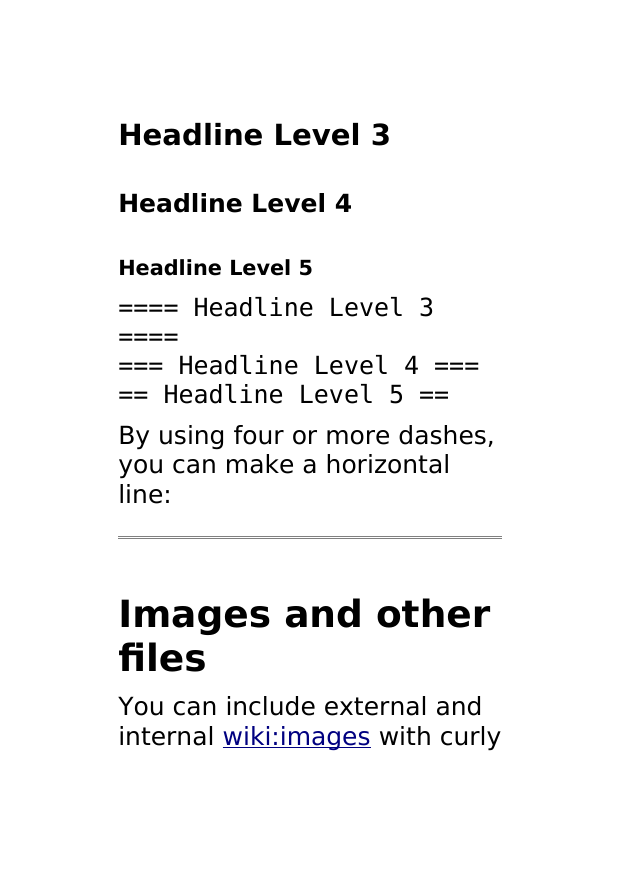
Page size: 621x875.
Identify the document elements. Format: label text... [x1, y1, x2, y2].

text By using four or more dashes, you can make a horizontal line: [118, 421, 502, 509]
subtitle Headline Level 4 [118, 189, 502, 219]
subtitle Headline Level 3 [118, 118, 502, 152]
text ==== Headline Level 3 ==== === Headline Level 4 === == Headline Level 5 == [118, 293, 502, 410]
subtitle Images and other files [118, 593, 502, 680]
text You can include external and internal wiki:images with curly [118, 693, 502, 751]
subtitle Headline Level 5 [118, 256, 502, 281]
